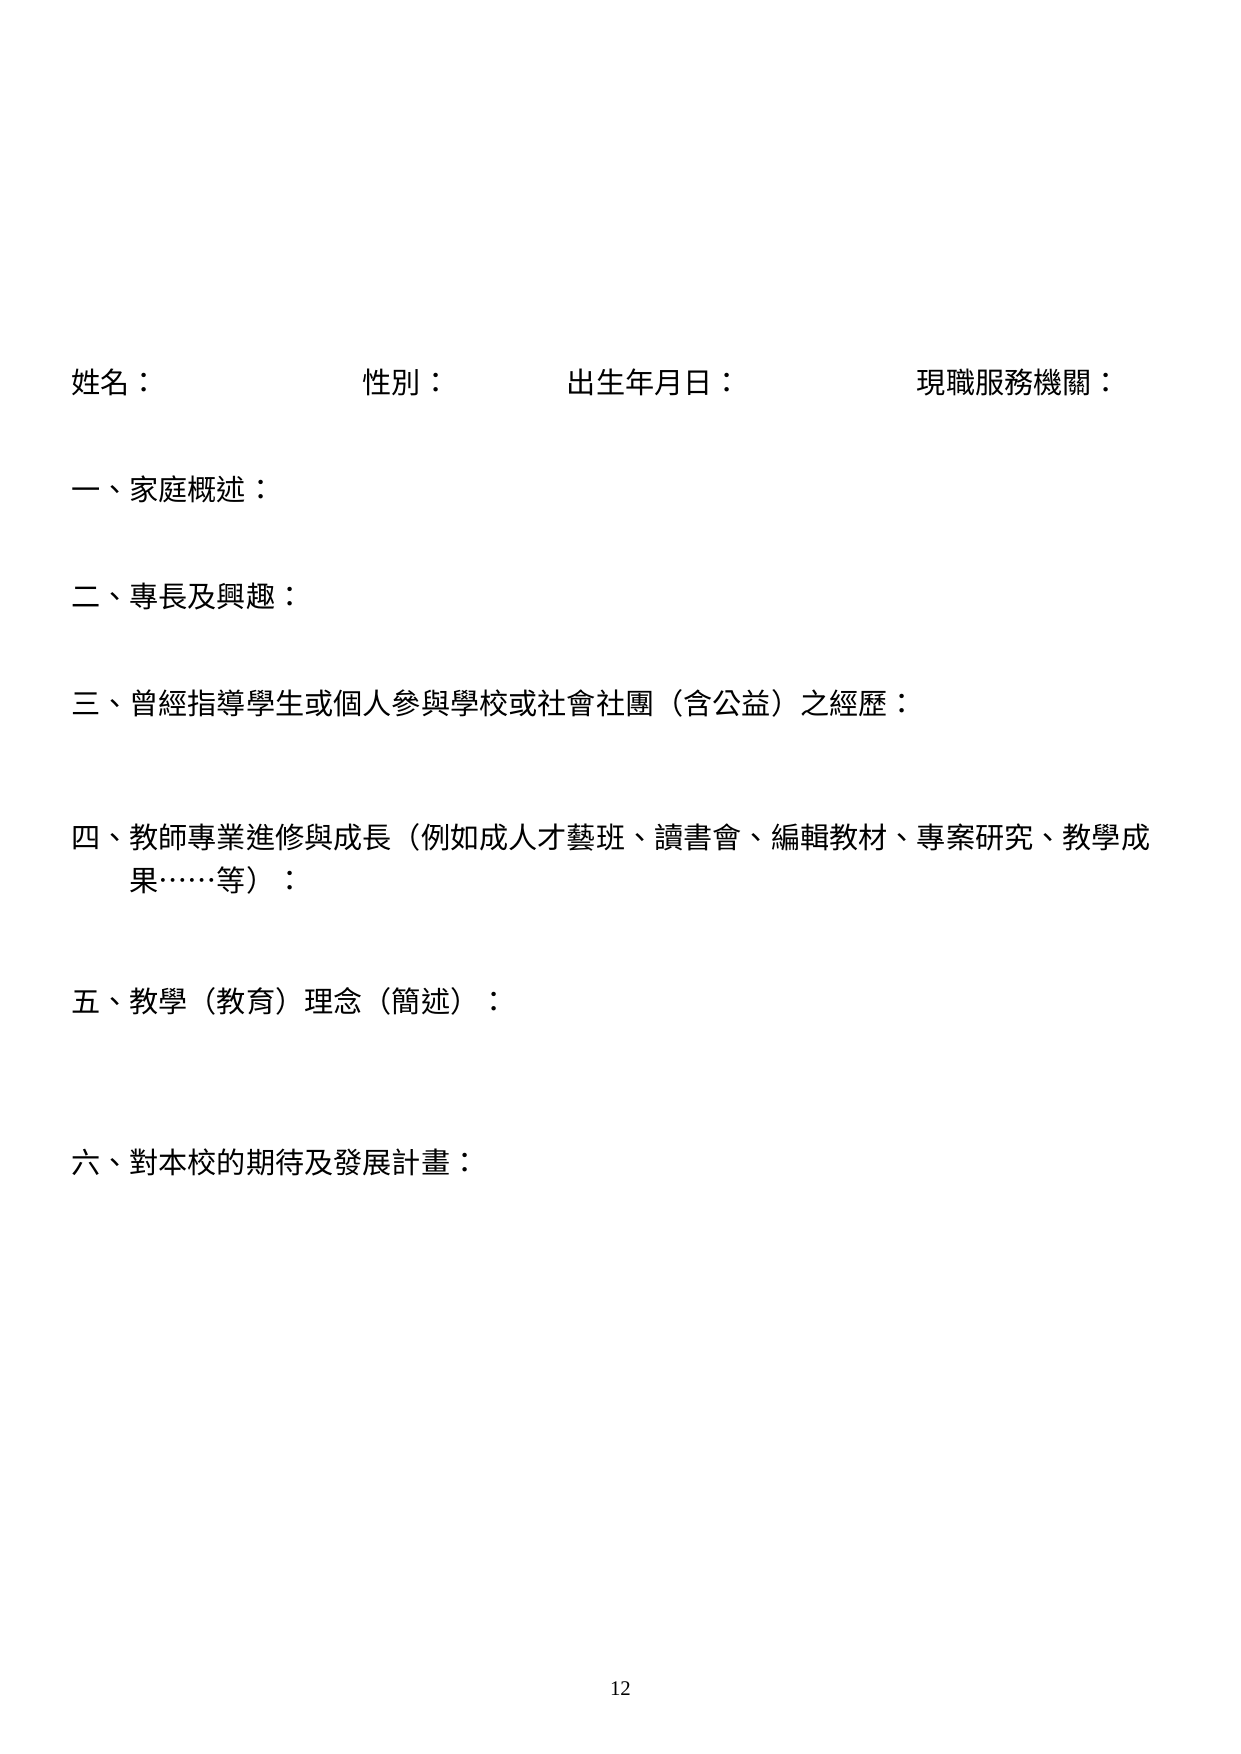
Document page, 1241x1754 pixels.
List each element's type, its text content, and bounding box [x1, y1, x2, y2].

text 二、專長及興趣： [71, 574, 1169, 616]
text 三、曾經指導學生或個人參與學校或社會社團（含公益）之經歷： [71, 681, 1169, 723]
text 一、家庭概述： [71, 467, 1169, 509]
text 姓名： 性別： 出生年月日： 現職服務機關： [71, 360, 1169, 402]
text 五、教學（教育）理念（簡述）： [71, 979, 1169, 1021]
text 六、對本校的期待及發展計畫： [71, 1140, 1169, 1182]
text 四、教師專業進修與成長（例如成人才藝班、讀書會、編輯教材、專案研究、教學成果……等）： [71, 815, 1169, 899]
